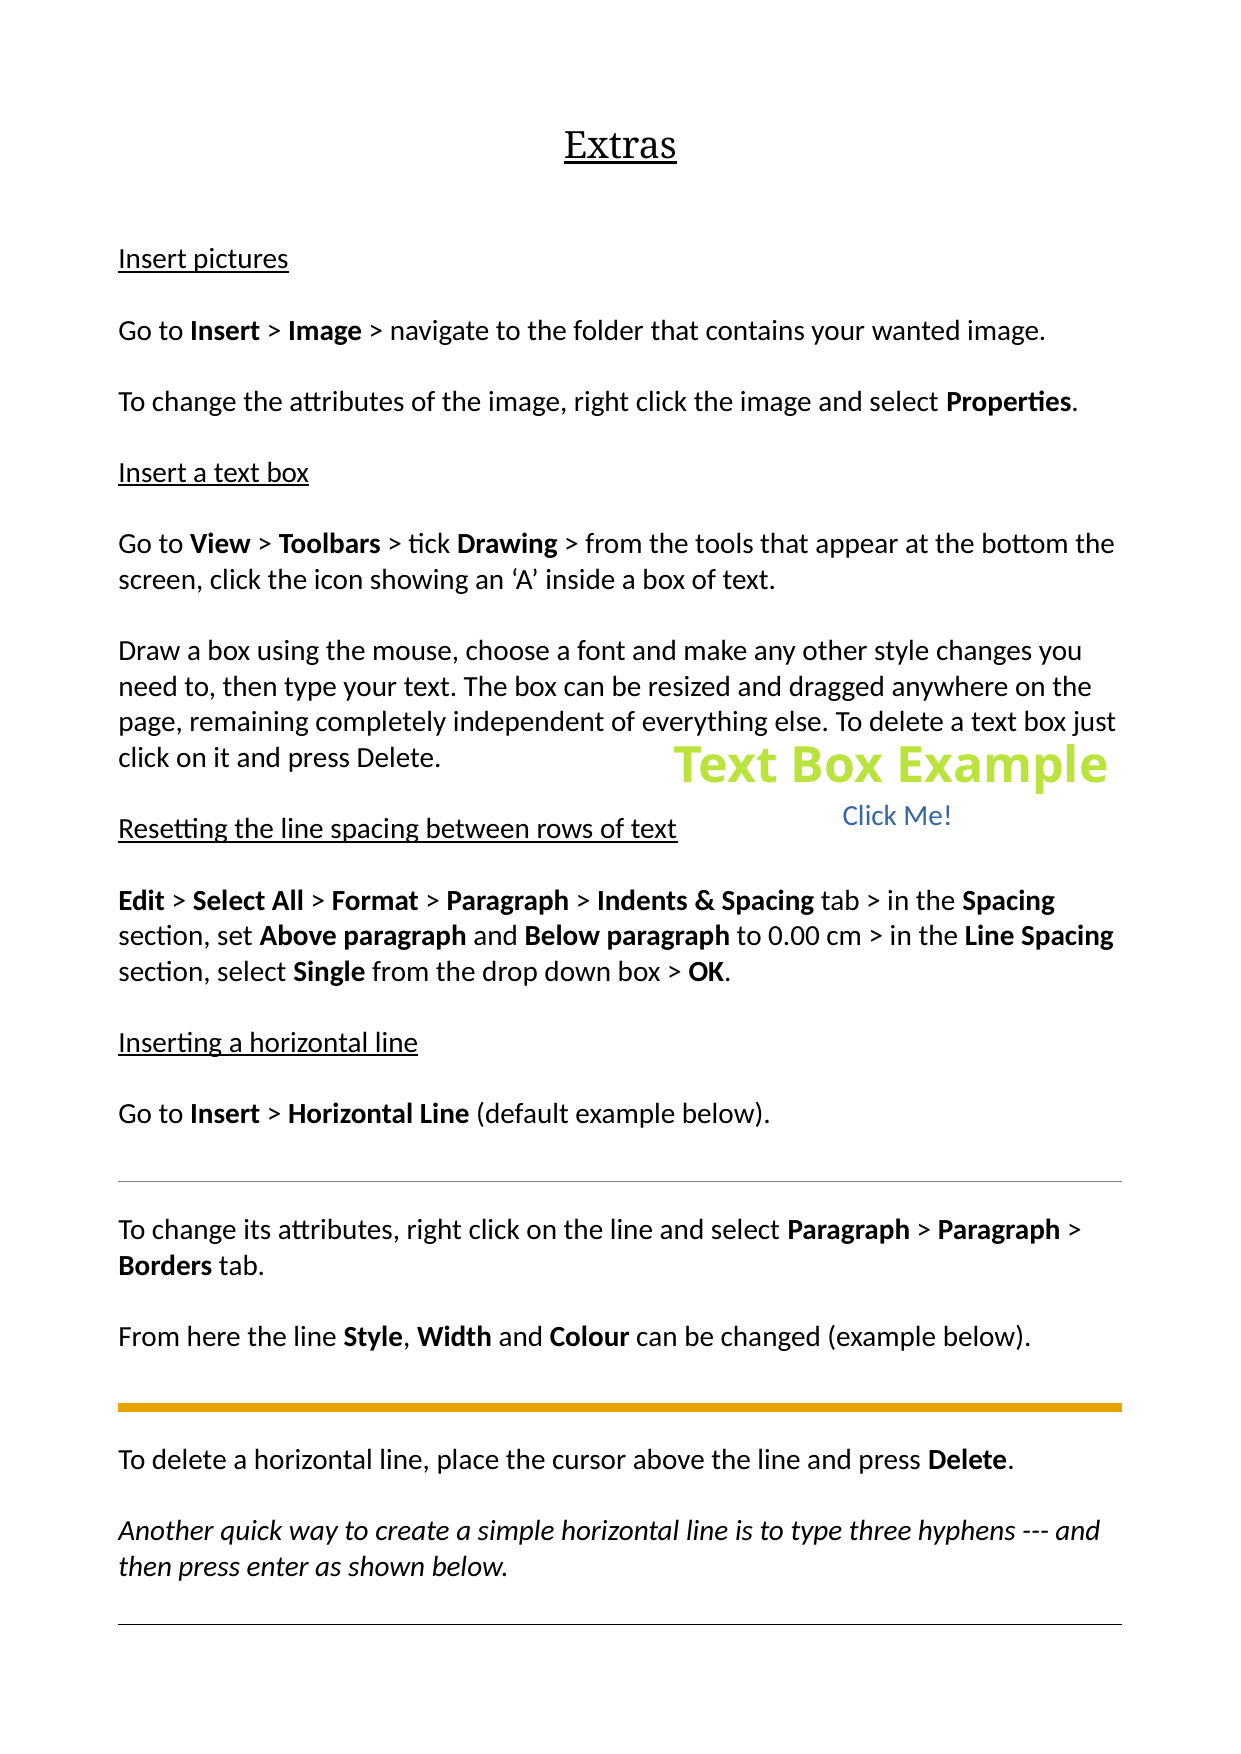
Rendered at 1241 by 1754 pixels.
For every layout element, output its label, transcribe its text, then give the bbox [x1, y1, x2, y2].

text Go to Insert > Image > navigate to the folder that contains your wanted image. [118, 312, 1122, 347]
text Another quick way to create a simple horizontal line is to type three hyphens --- and then press enter as shown below. [118, 1512, 1122, 1584]
text Draw a box using the mouse, choose a font and make any other style changes you need to, then type your text. The box can be resized and dragged anywhere on the page, remaining completely independent of everything else. To delete a text box just click on it and press Delete. [118, 632, 1122, 775]
text Insert pictures [118, 240, 1122, 276]
text To change the attributes of the image, right click the image and select Properties. [118, 383, 1122, 418]
text Insert a text box [118, 454, 1122, 490]
text From here the line Style, Width and Colour can be changed (example below). [118, 1318, 1122, 1353]
text Go to View > Toolbars > tick Drawing > from the tools that appear at the bottom the screen, click the icon showing an ‘A’ inside a box of text. [118, 525, 1122, 597]
text To change its attributes, right click on the line and select Paragraph > Paragraph > Borders tab. [118, 1211, 1122, 1282]
text Inserting a horizontal line [118, 1024, 1122, 1060]
text Go to Insert > Horizontal Line (default example below). [118, 1095, 1122, 1131]
text To delete a horizontal line, place the cursor above the line and press Delete. [118, 1441, 1122, 1477]
text Resetting the line spacing between rows of text [118, 810, 1122, 846]
text Extras [118, 118, 1122, 169]
text Edit > Select All > Format > Paragraph > Indents & Spacing tab > in the Spacing section, set Above paragraph and Below paragraph to 0.00 cm > in the Line Spacing section, select Single from the drop down box > OK. [118, 882, 1122, 988]
